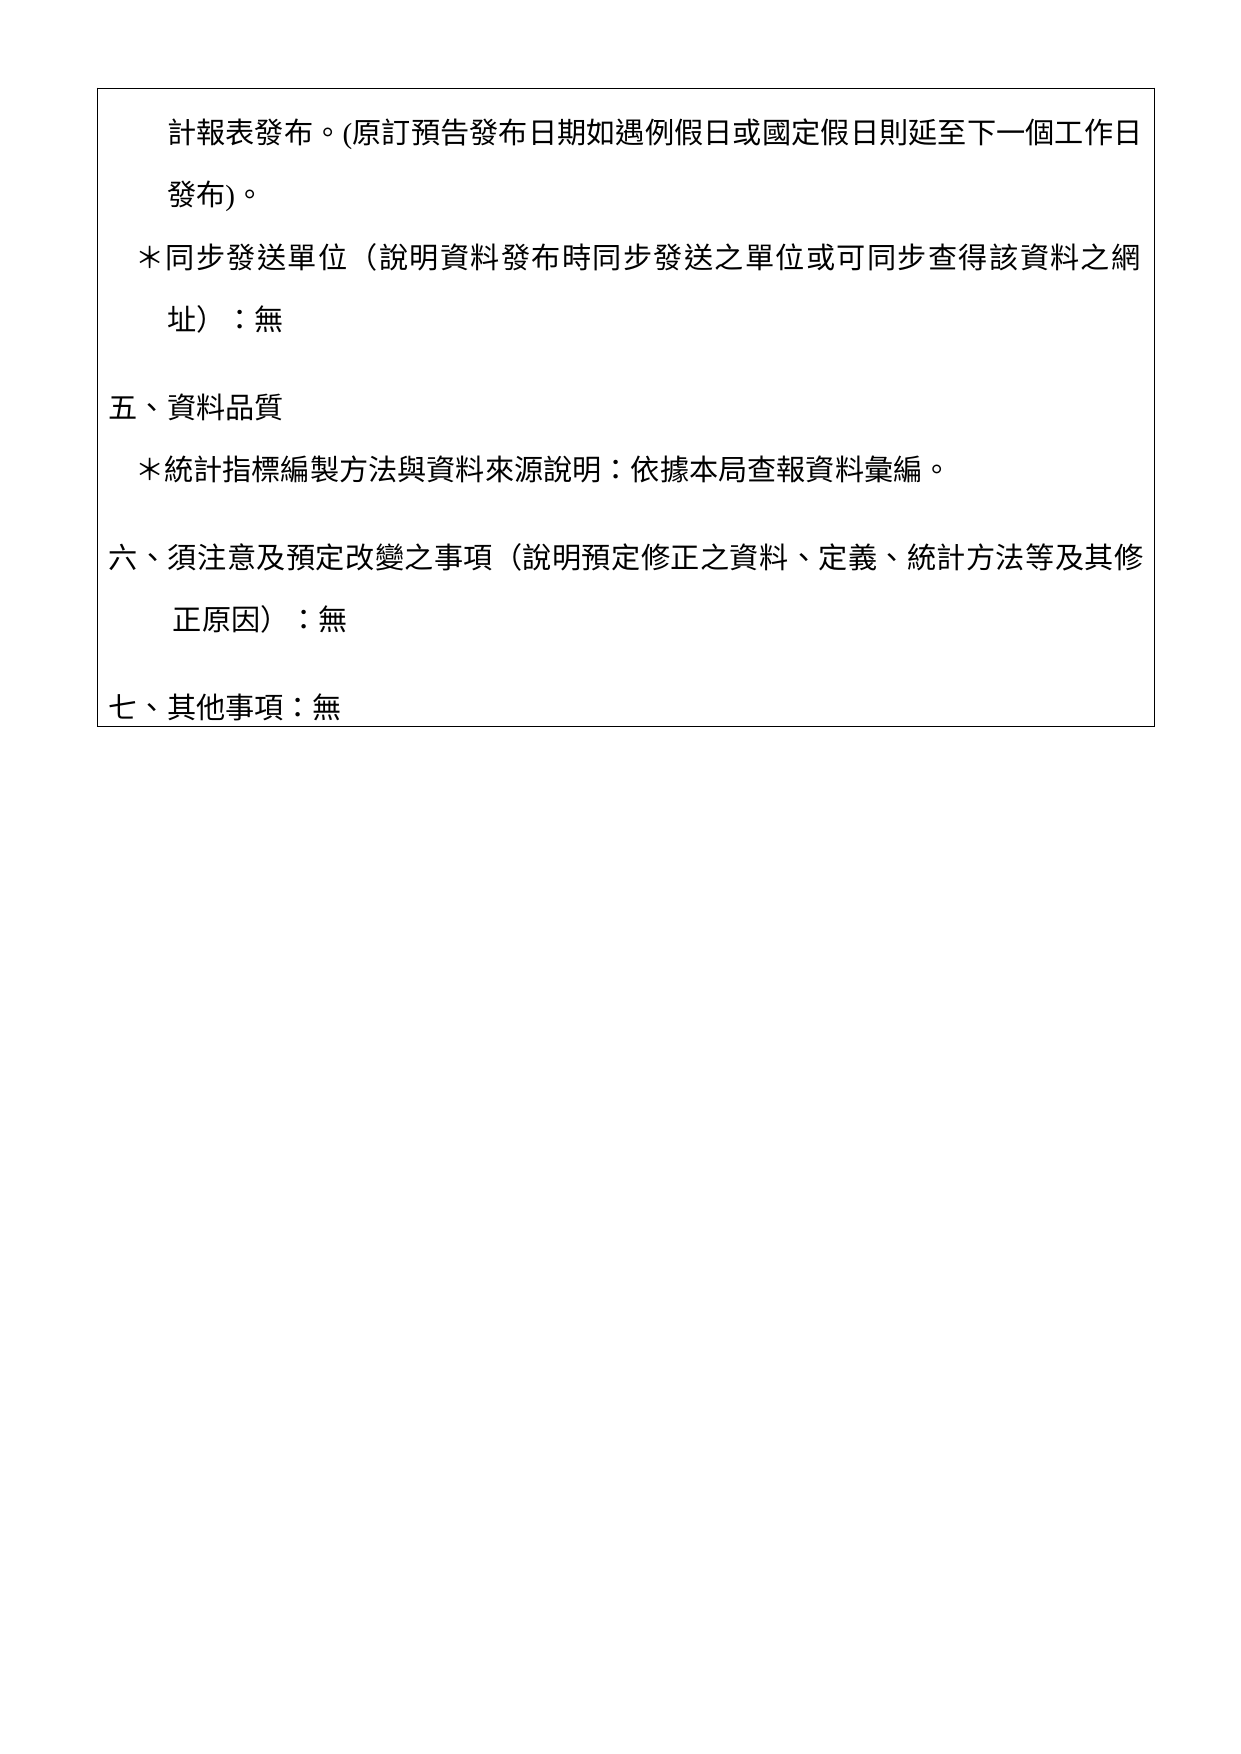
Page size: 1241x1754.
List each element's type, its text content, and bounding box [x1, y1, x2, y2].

table_header 統計資料背景說明 資料種類：食品及藥物管理統計 資料項目：彰化縣醫療器材檢查暨查獲違法統計 一、發布及編製機關單位 ＊發布機關、單位：彰化縣衛生局會計室 ＊編製單位：彰化縣衛生局藥政科 ＊聯絡電話：(04)7115141#5401 ＊傳 真：(04)7115748 ＊電子信箱：bigcat@mail.chshb.gov.tw 二、發布形式 口頭： （ ）記者會或說明會 書面： （ ）新聞稿 （v）報表 （ ）書刊，刊名： ＊電子媒體： （v）線上書刊及資料庫，網址： https://www.chshb.gov.tw/announce/1118 （ ）磁片 （ ）光碟片 （ ）其他 三、資料範圍、週期及時效 ＊統計地區範圍及對象：凡在本轄製售或供應醫療器材之廠商及醫院診所為檢查對象，被查獲違法醫療器材之家數、件數為統計範圍。 ＊統計標準時間：半年報以每年1月1日至6月底及每年7月1日至當年底之事實 為準。 ＊統計項目定義： 四、統計項目定義： (一)檢查家數： 1.包括合法及違法業者。 2.醫療器材製造業兼有販賣業者，以所領醫療器材商許可執照之類別及執 照張數列計。 (二)違法家數：依據查獲違法醫療器材之家數列計。如甲店查獲不良醫療器材 及未經核准擅自輸入之醫療器材；乙店查獲不良醫療器材及未經核准擅自 製造之醫療器材，其查獲家數應以”2”家列計，家次計算以同一家違法次 數之累計。 (三)查獲違法醫療器材欄：以查獲地點填報之。 1.違法件數：依據查獲違法之件數列計，如甲店查獲不良醫療器材及未經 許可擅自輸入醫療器材，則以查獲不良醫療器材一件，未經許可擅自輸 入醫療器材一件列計。同案件中具有製、售情形時以一件列計。 2.違法家數≦違法件數。 (四)醫療器材：指儀器、器械、用具、物質、軟體、體外診斷試劑及其相關物 品，其設計及使用係以藥理、免疫、代謝或化學以外之方法作用於人體， 而達成下列主要功能之一者。 1.診斷、治療、緩解或直接預防人類疾病。 2.調節或改善人體結構及機能。 3.調節生育。 (五)不良醫療器材：指醫療器材經稽查或檢驗有下列情形之一者。 1.使診斷發生錯誤，或含有毒、有害物質，致危害人體健康。 2.依標籤或說明書刊載之用法，作正常合理使用時易生危險，或危害人體 健康之虞。 3.超過有限期間或保存期限。 4.性能或規格與查驗登記、登錄之內容不符，或與第三十條第二項之公告 內容不符。 5.未依查驗登記核准儲存條件保存。 6.混入或附著影響品質之異物。 7.經中央主管機關公告之其他瑕疵。 (六)醫療器材之其他違法：指不屬於上述情形之醫療器材違反醫療器材管理法 受處分罰鍰案件者。 (七)檢查對象之其他欄：醫療器材部分係指未領有醫療器材製造或販賣業許可 執照者。 ＊統計單位：家、件。 ＊統計分類： (一)橫項目依製造業、販賣業、藥局、醫院、診所、網路及其他等檢查對象分 類。 (二)縱項目依檢查家數、違法家數、查獲違法醫療器材及處理情形等分類。 1.違法醫療器材：括不良醫療器材、未經核准擅自製造、未經核准擅自輸入、無照醫療器材商及其他違法等。。 2.處理情形：包括行政處分、移送法辦、移他縣市、移其他局處。 ＊發布週期（指資料編製或產生之頻率，如月、季、年等）：半年。 ＊時效（指統計標準時間至資料發布時間之間隔時間）：1個月又五天。 ＊資料變革：無 四、公開資料發布訊息 ＊預告發布日期（含預告方式及週期）：每半年終了後1個月又五天以公務統計報表發布。(原訂預告發布日期如遇例假日或國定假日則延至下一個工作日發布)。 ＊同步發送單位（說明資料發布時同步發送之單位或可同步查得該資料之網址）：無 五、資料品質 ＊統計指標編製方法與資料來源說明：依據本局查報資料彙編。 六、須注意及預定改變之事項（說明預定修正之資料、定義、統計方法等及其修正原因）：無 七、其他事項：無 [98, 89, 1154, 726]
